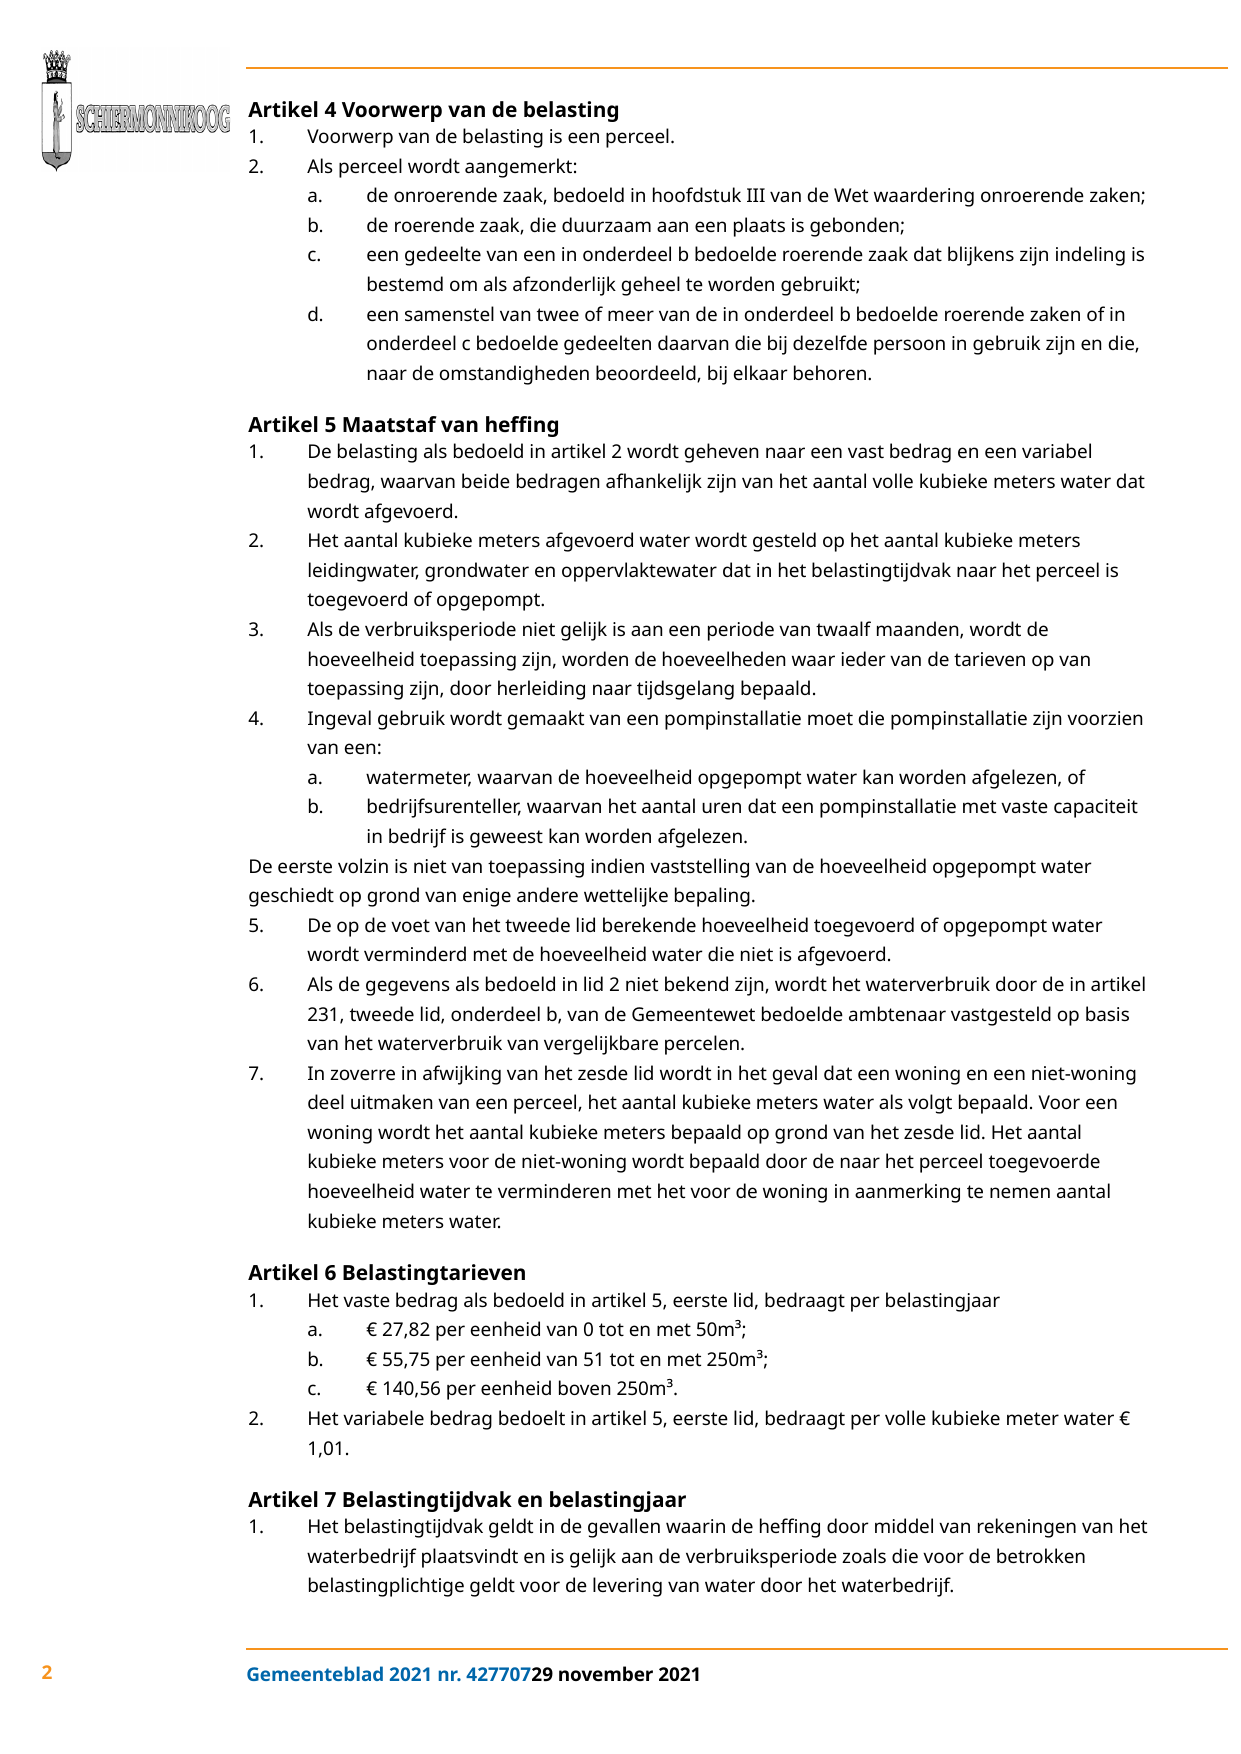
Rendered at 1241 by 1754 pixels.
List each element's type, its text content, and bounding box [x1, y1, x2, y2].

text De eerste volzin is niet van toepassing indien vaststelling van de hoeveelheid opgepompt water geschiedt op grond van enige andere wettelijke bepaling. [248, 853, 1152, 908]
list een gedeelte van een in onderdeel b bedoelde roerende zaak dat blijkens zijn indeling is bestemd om als afzonderlijk geheel te worden gebruikt; [307, 242, 1152, 297]
text Artikel 5 Maatstaf van heffing [248, 410, 1152, 439]
text Artikel 7 Belastingtijdvak en belastingjaar [248, 1485, 1152, 1513]
list Ingeval gebruik wordt gemaakt van een pompinstallatie moet die pompinstallatie zijn voorzien van een: [248, 705, 1152, 760]
list De belasting als bedoeld in artikel 2 wordt geheven naar een vast bedrag en een variabel bedrag, waarvan beide bedragen afhankelijk zijn van het aantal volle kubieke meters water dat wordt afgevoerd. [248, 439, 1152, 524]
list bedrijfsurenteller, waarvan het aantal uren dat een pompinstallatie met vaste capaciteit in bedrijf is geweest kan worden afgelezen. [307, 794, 1152, 849]
list € 27,82 per eenheid van 0 tot en met 50m³; [307, 1316, 1152, 1342]
list watermeter, waarvan de hoeveelheid opgepompt water kan worden afgelezen, of [307, 764, 1152, 790]
list € 140,56 per eenheid boven 250m³. [307, 1376, 1152, 1401]
text Artikel 4 Voorwerp van de belasting [248, 95, 1152, 123]
list een samenstel van twee of meer van de in onderdeel b bedoelde roerende zaken of in onderdeel c bedoelde gedeelten daarvan die bij dezelfde persoon in gebruik zijn en die, naar de omstandigheden beoordeeld, bij elkaar behoren. [307, 301, 1152, 386]
list Als perceel wordt aangemerkt: [248, 153, 1152, 178]
list Het vaste bedrag als bedoeld in artikel 5, eerste lid, bedraagt per belastingjaar [248, 1287, 1152, 1312]
list € 55,75 per eenheid van 51 tot en met 250m³; [307, 1346, 1152, 1372]
list Het variabele bedrag bedoelt in artikel 5, eerste lid, bedraagt per volle kubieke meter water € 1,01. [248, 1405, 1152, 1460]
list Als de verbruiksperiode niet gelijk is aan een periode van twaalf maanden, wordt de hoeveelheid toepassing zijn, worden de hoeveelheden waar ieder van de tarieven op van toepassing zijn, door herleiding naar tijdsge­lang bepaald. [248, 616, 1152, 701]
list In zoverre in afwijking van het zesde lid wordt in het geval dat een woning en een niet-woning deel uitmaken van een perceel, het aantal kubieke meters water als volgt bepaald. Voor een woning wordt het aantal kubieke meters bepaald op grond van het zesde lid. Het aantal kubieke meters voor de niet-woning wordt bepaald door de naar het perceel toegevoerde hoeveelheid water te verminderen met het voor de woning in aanmerking te nemen aantal kubieke meters wa­ter. [248, 1060, 1152, 1234]
list Voorwerp van de belasting is een perceel. [248, 123, 1152, 149]
list de onroerende zaak, bedoeld in hoofdstuk III van de Wet waardering onroerende zaken; [307, 182, 1152, 208]
list Het belastingtijdvak geldt in de gevallen waarin de heffing door middel van rekeningen van het waterbedrijf plaatsvindt en is gelijk aan de verbruiksperiode zoals die voor de betrokken belastingplichtige geldt voor de levering van water door het waterbedrijf. [248, 1513, 1152, 1598]
list Als de gegevens als bedoeld in lid 2 niet bekend zijn, wordt het waterverbruik door de in artikel 231, tweede lid, onderdeel b, van de Gemeentewet bedoelde ambtenaar vastgesteld op basis van het waterverbruik van vergelijkbare percelen. [248, 971, 1152, 1056]
text Artikel 6 Belastingtarieven [248, 1258, 1152, 1287]
picture [41, 47, 231, 172]
list Het aantal kubieke meters afgevoerd water wordt gesteld op het aantal kubieke meters leidingwater, grondwater en oppervlaktewater dat in het belastingtijdvak naar het perceel is toegevoerd of opgepompt. [248, 527, 1152, 612]
list de roerende zaak, die duurzaam aan een plaats is gebonden; [307, 212, 1152, 238]
list De op de voet van het tweede lid berekende hoeveelheid toegevoerd of opgepompt water wordt verminderd met de hoeveelheid water die niet is afgevoerd. [248, 912, 1152, 967]
